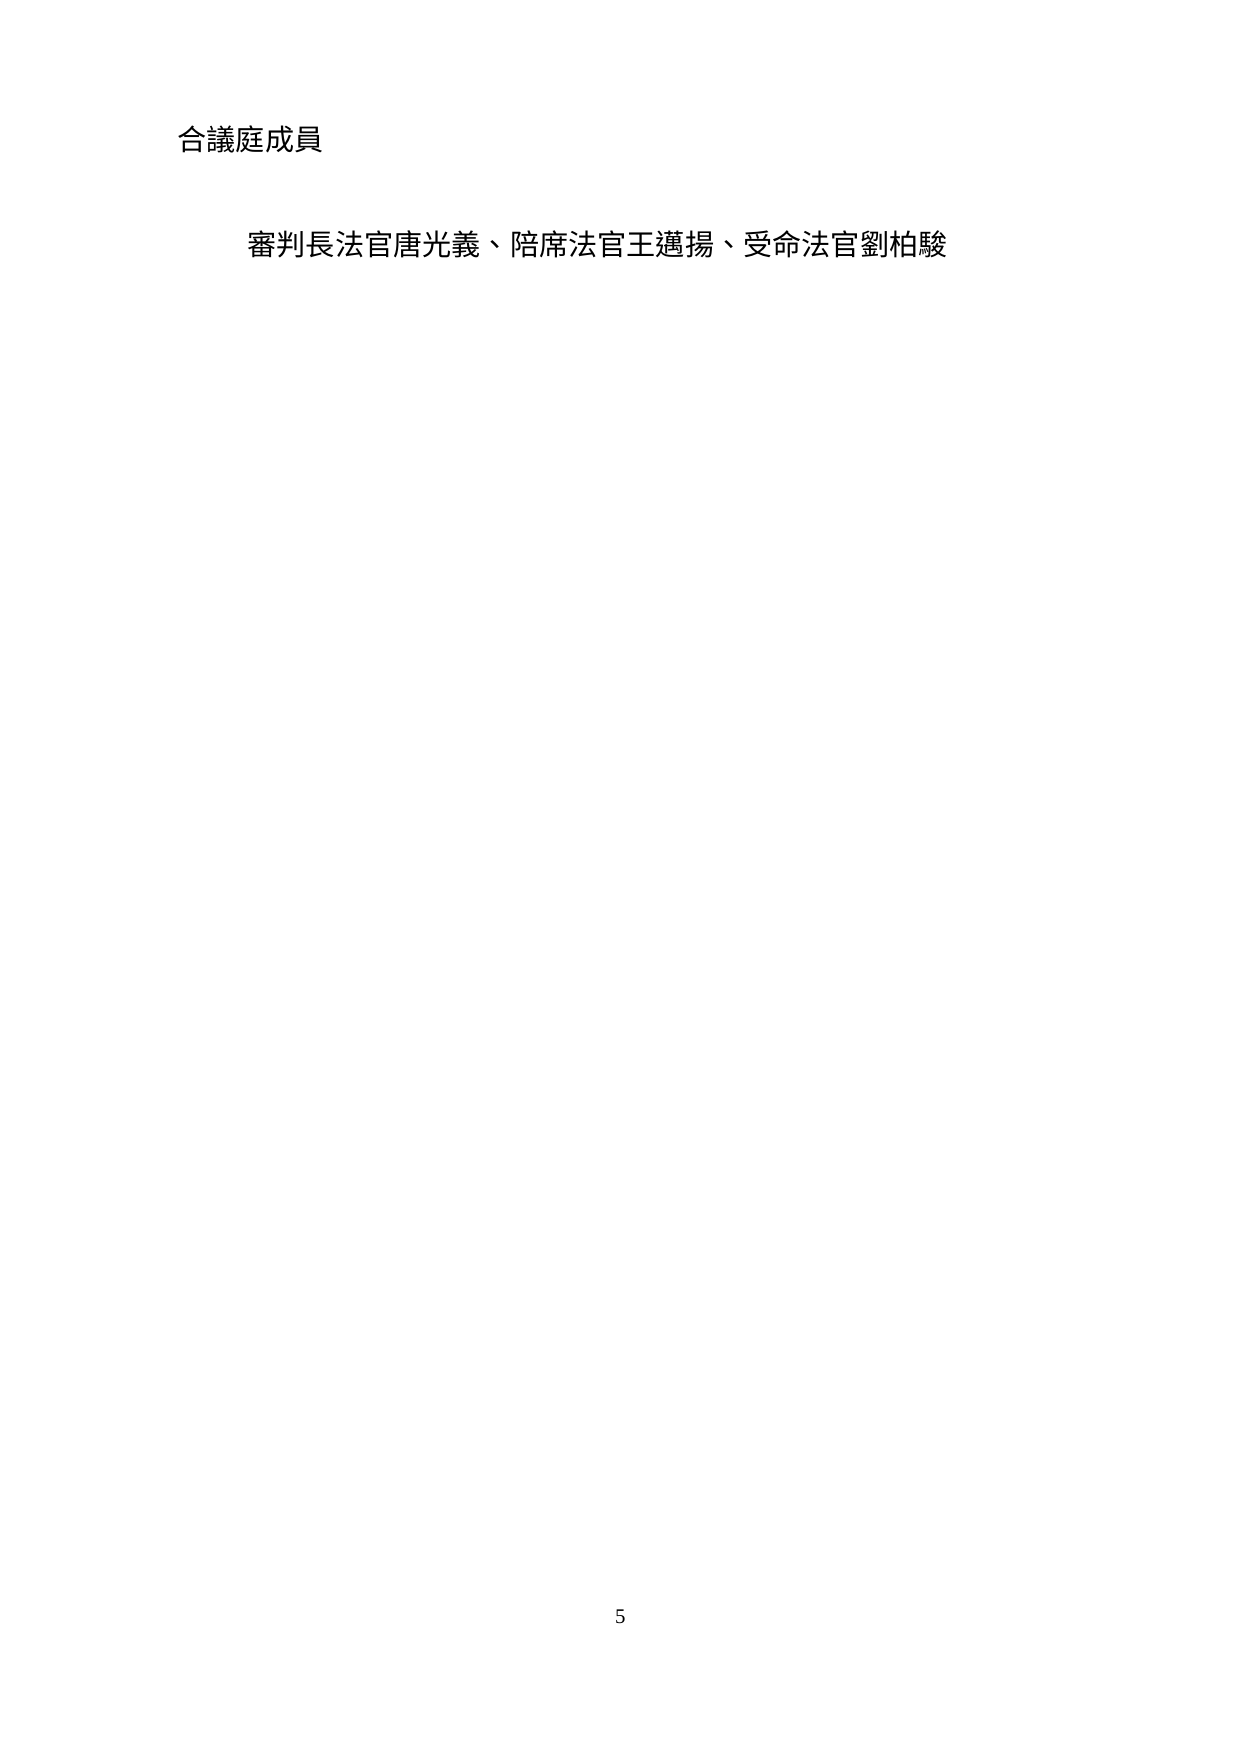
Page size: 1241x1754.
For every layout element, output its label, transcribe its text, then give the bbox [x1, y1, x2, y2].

text 合議庭成員 [177, 96, 1063, 159]
text 審判長法官唐光義、陪席法官王邁揚、受命法官劉柏駿 [177, 201, 1063, 263]
